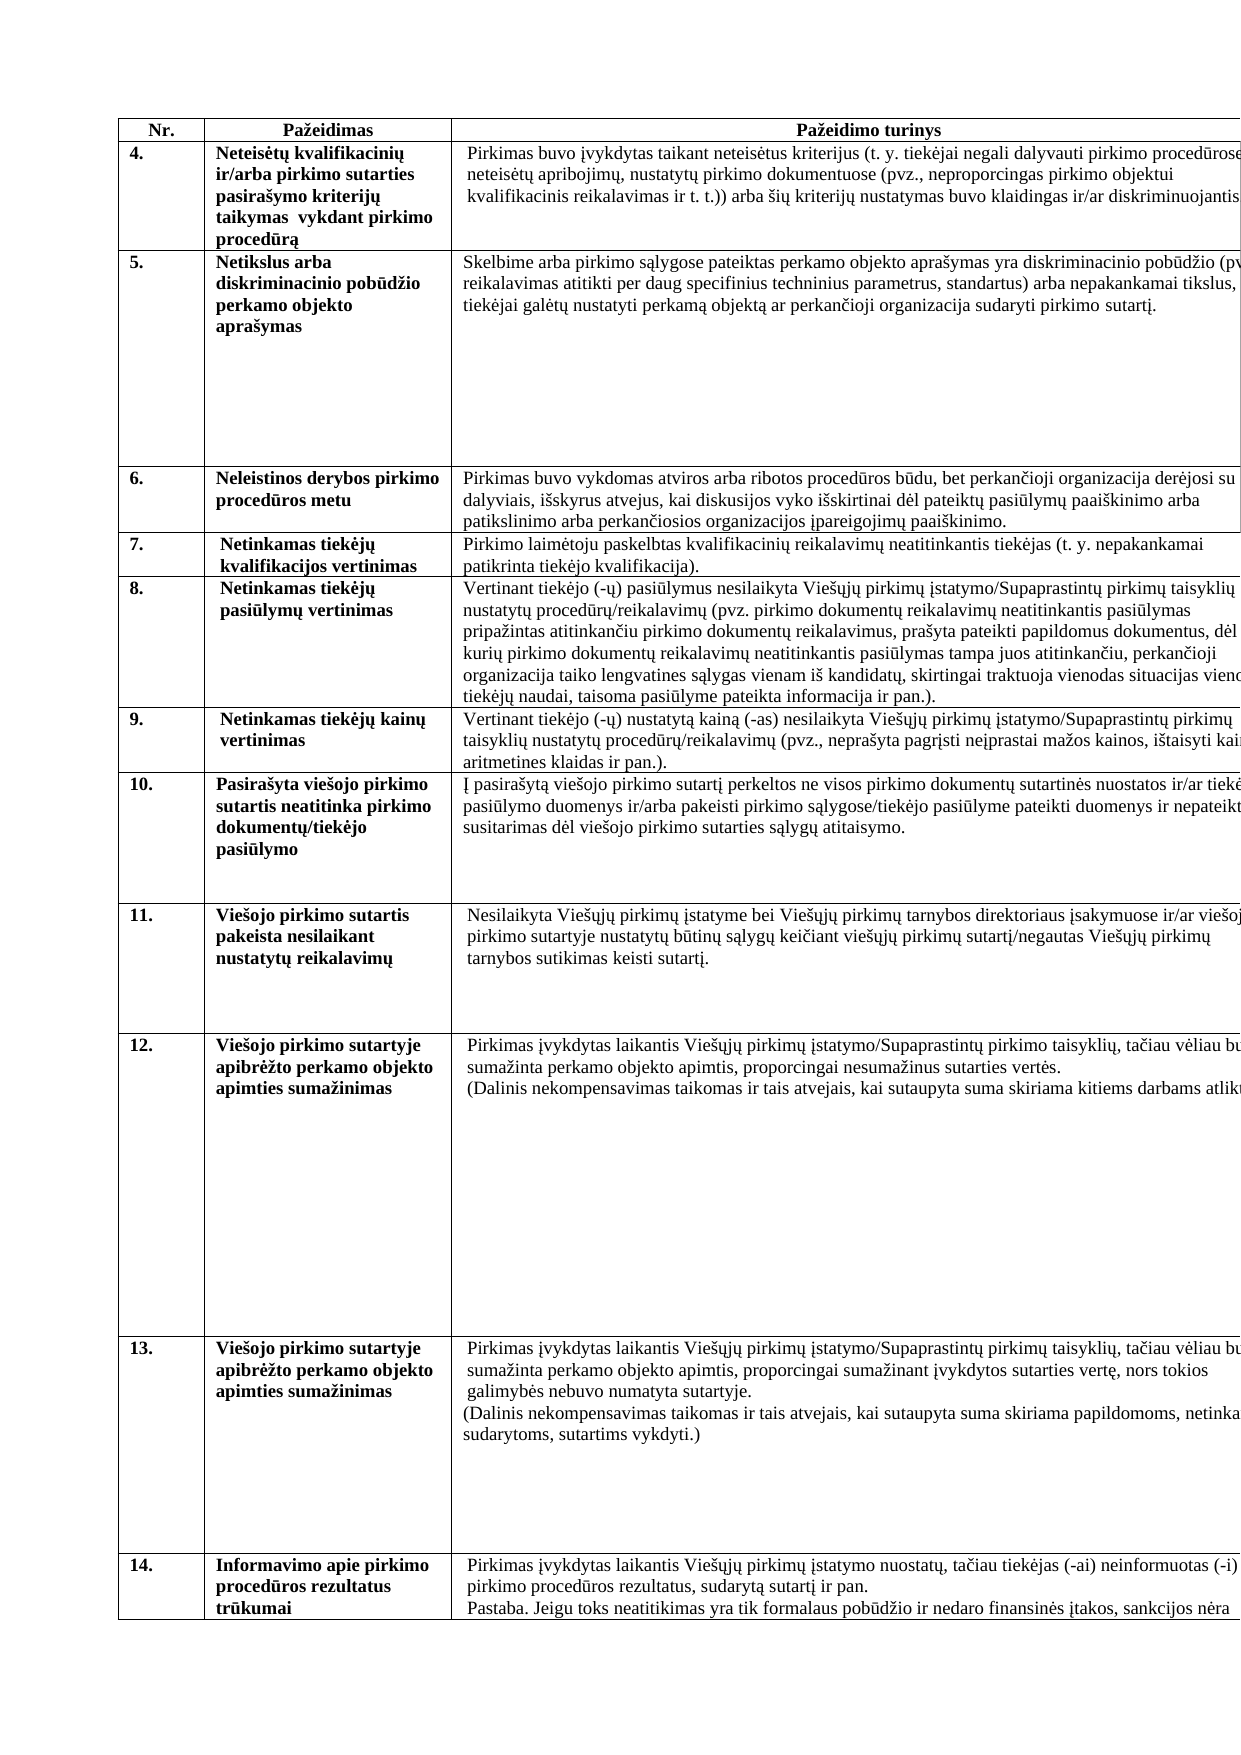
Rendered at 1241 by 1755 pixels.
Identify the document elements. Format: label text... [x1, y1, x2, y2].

table_cell Netinkamas tiekėjų kainų vertinimas [205, 708, 451, 772]
table_cell Vertinant tiekėjo (-ų) nustatytą kainą (-as) nesilaikyta Viešųjų pirkimų įstatymo/Supaprastintų pirkimų taisyklių nustatytų procedūrų/reikalavimų (pvz., neprašyta pagrįsti neįprastai mažos kainos, ištaisyti kainos aritmetines klaidas ir pan.). [452, 708, 1240, 772]
table_cell Neteisėtų kvalifikacinių ir/arba pirkimo sutarties pasirašymo kriterijų taikymas vykdant pirkimo procedūrą [205, 142, 451, 249]
table_cell Netinkamas tiekėjų pasiūlymų vertinimas [205, 577, 451, 707]
table_header Pažeidimo turinys [452, 119, 1240, 141]
table_cell Pirkimas buvo įvykdytas taikant neteisėtus kriterijus (t. y. tiekėjai negali dalyvauti pirkimo procedūrose dėl neteisėtų apribojimų, nustatytų pirkimo dokumentuose (pvz., neproporcingas pirkimo objektui kvalifikacinis reikalavimas ir t. t.)) arba šių kriterijų nustatymas buvo klaidingas ir/ar diskriminuojantis. [452, 142, 1240, 249]
table_header Nr. [119, 119, 204, 141]
table_cell Pirkimo laimėtoju paskelbtas kvalifikacinių reikalavimų neatitinkantis tiekėjas (t. y. nepakankamai patikrinta tiekėjo kvalifikacija). [452, 533, 1240, 576]
table_cell Pirkimas buvo vykdomas atviros arba ribotos procedūros būdu, bet perkančioji organizacija derėjosi su dalyviais, išskyrus atvejus, kai diskusijos vyko išskirtinai dėl pateiktų pasiūlymų paaiškinimo arba patikslinimo arba perkančiosios organizacijos įpareigojimų paaiškinimo. [452, 467, 1240, 532]
table_cell Informavimo apie pirkimo procedūros rezultatus trūkumai [205, 1554, 451, 1618]
table_cell 11. [119, 904, 204, 1033]
table_cell Neleistinos derybos pirkimo procedūros metu [205, 467, 451, 532]
table_cell 6. [119, 467, 204, 532]
table_cell Netikslus arba diskriminacinio pobūdžio perkamo objekto aprašymas [205, 251, 451, 466]
table_cell Skelbime arba pirkimo sąlygose pateiktas perkamo objekto aprašymas yra diskriminacinio pobūdžio (pvz., reikalavimas atitikti per daug specifinius techninius parametrus, standartus) arba nepakankamai tikslus, kad tiekėjai galėtų nustatyti perkamą objektą ar perkančioji organizacija sudaryti pirkimo sutartį. [452, 251, 1240, 466]
table_cell Nesilaikyta Viešųjų pirkimų įstatyme bei Viešųjų pirkimų tarnybos direktoriaus įsakymuose ir/ar viešojo pirkimo sutartyje nustatytų būtinų sąlygų keičiant viešųjų pirkimų sutartį/negautas Viešųjų pirkimų tarnybos sutikimas keisti sutartį. [452, 904, 1240, 1033]
table_cell Pirkimas įvykdytas laikantis Viešųjų pirkimų įstatymo/Supaprastintų pirkimų taisyklių, tačiau vėliau buvo sumažinta perkamo objekto apimtis, proporcingai sumažinant įvykdytos sutarties vertę, nors tokios galimybės nebuvo numatyta sutartyje. (Dalinis nekompensavimas taikomas ir tais atvejais, kai sutaupyta suma skiriama papildomoms, netinkamai sudarytoms, sutartims vykdyti.) [452, 1337, 1240, 1553]
table_cell 4. [119, 142, 204, 249]
table_cell 12. [119, 1034, 204, 1336]
table_cell Netinkamas tiekėjų kvalifikacijos vertinimas [205, 533, 451, 576]
table_cell 7. [119, 533, 204, 576]
table_cell 5. [119, 251, 204, 466]
table_cell Vertinant tiekėjo (-ų) pasiūlymus nesilaikyta Viešųjų pirkimų įstatymo/Supaprastintų pirkimų taisyklių nustatytų procedūrų/reikalavimų (pvz. pirkimo dokumentų reikalavimų neatitinkantis pasiūlymas pripažintas atitinkančiu pirkimo dokumentų reikalavimus, prašyta pateikti papildomus dokumentus, dėl kurių pirkimo dokumentų reikalavimų neatitinkantis pasiūlymas tampa juos atitinkančiu, perkančioji organizacija taiko lengvatines sąlygas vienam iš kandidatų, skirtingai traktuoja vienodas situacijas vieno iš tiekėjų naudai, taisoma pasiūlyme pateikta informacija ir pan.). [452, 577, 1240, 707]
table_cell Viešojo pirkimo sutartyje apibrėžto perkamo objekto apimties sumažinimas [205, 1034, 451, 1336]
table_cell 10. [119, 773, 204, 903]
table_cell Pirkimas įvykdytas laikantis Viešųjų pirkimų įstatymo/Supaprastintų pirkimo taisyklių, tačiau vėliau buvo sumažinta perkamo objekto apimtis, proporcingai nesumažinus sutarties vertės. (Dalinis nekompensavimas taikomas ir tais atvejais, kai sutaupyta suma skiriama kitiems darbams atlikti.) [452, 1034, 1240, 1336]
table_cell Viešojo pirkimo sutartis pakeista nesilaikant nustatytų reikalavimų [205, 904, 451, 1033]
table_cell 9. [119, 708, 204, 772]
table_cell Viešojo pirkimo sutartyje apibrėžto perkamo objekto apimties sumažinimas [205, 1337, 451, 1553]
table_cell 13. [119, 1337, 204, 1553]
table_cell Pasirašyta viešojo pirkimo sutartis neatitinka pirkimo dokumentų/tiekėjo pasiūlymo [205, 773, 451, 903]
table_cell 8. [119, 577, 204, 707]
table_cell 14. [119, 1554, 204, 1618]
table_cell Į pasirašytą viešojo pirkimo sutartį perkeltos ne visos pirkimo dokumentų sutartinės nuostatos ir/ar tiekėjo pasiūlymo duomenys ir/arba pakeisti pirkimo sąlygose/tiekėjo pasiūlyme pateikti duomenys ir nepateiktas susitarimas dėl viešojo pirkimo sutarties sąlygų atitaisymo. [452, 773, 1240, 903]
table_header Pažeidimas [205, 119, 451, 141]
table_cell Pirkimas įvykdytas laikantis Viešųjų pirkimų įstatymo nuostatų, tačiau tiekėjas (-ai) neinformuotas (-i) apie pirkimo procedūros rezultatus, sudarytą sutartį ir pan. Pastaba. Jeigu toks neatitikimas yra tik formalaus pobūdžio ir nedaro finansinės įtakos, sankcijos nėra taikomos. [452, 1554, 1240, 1618]
